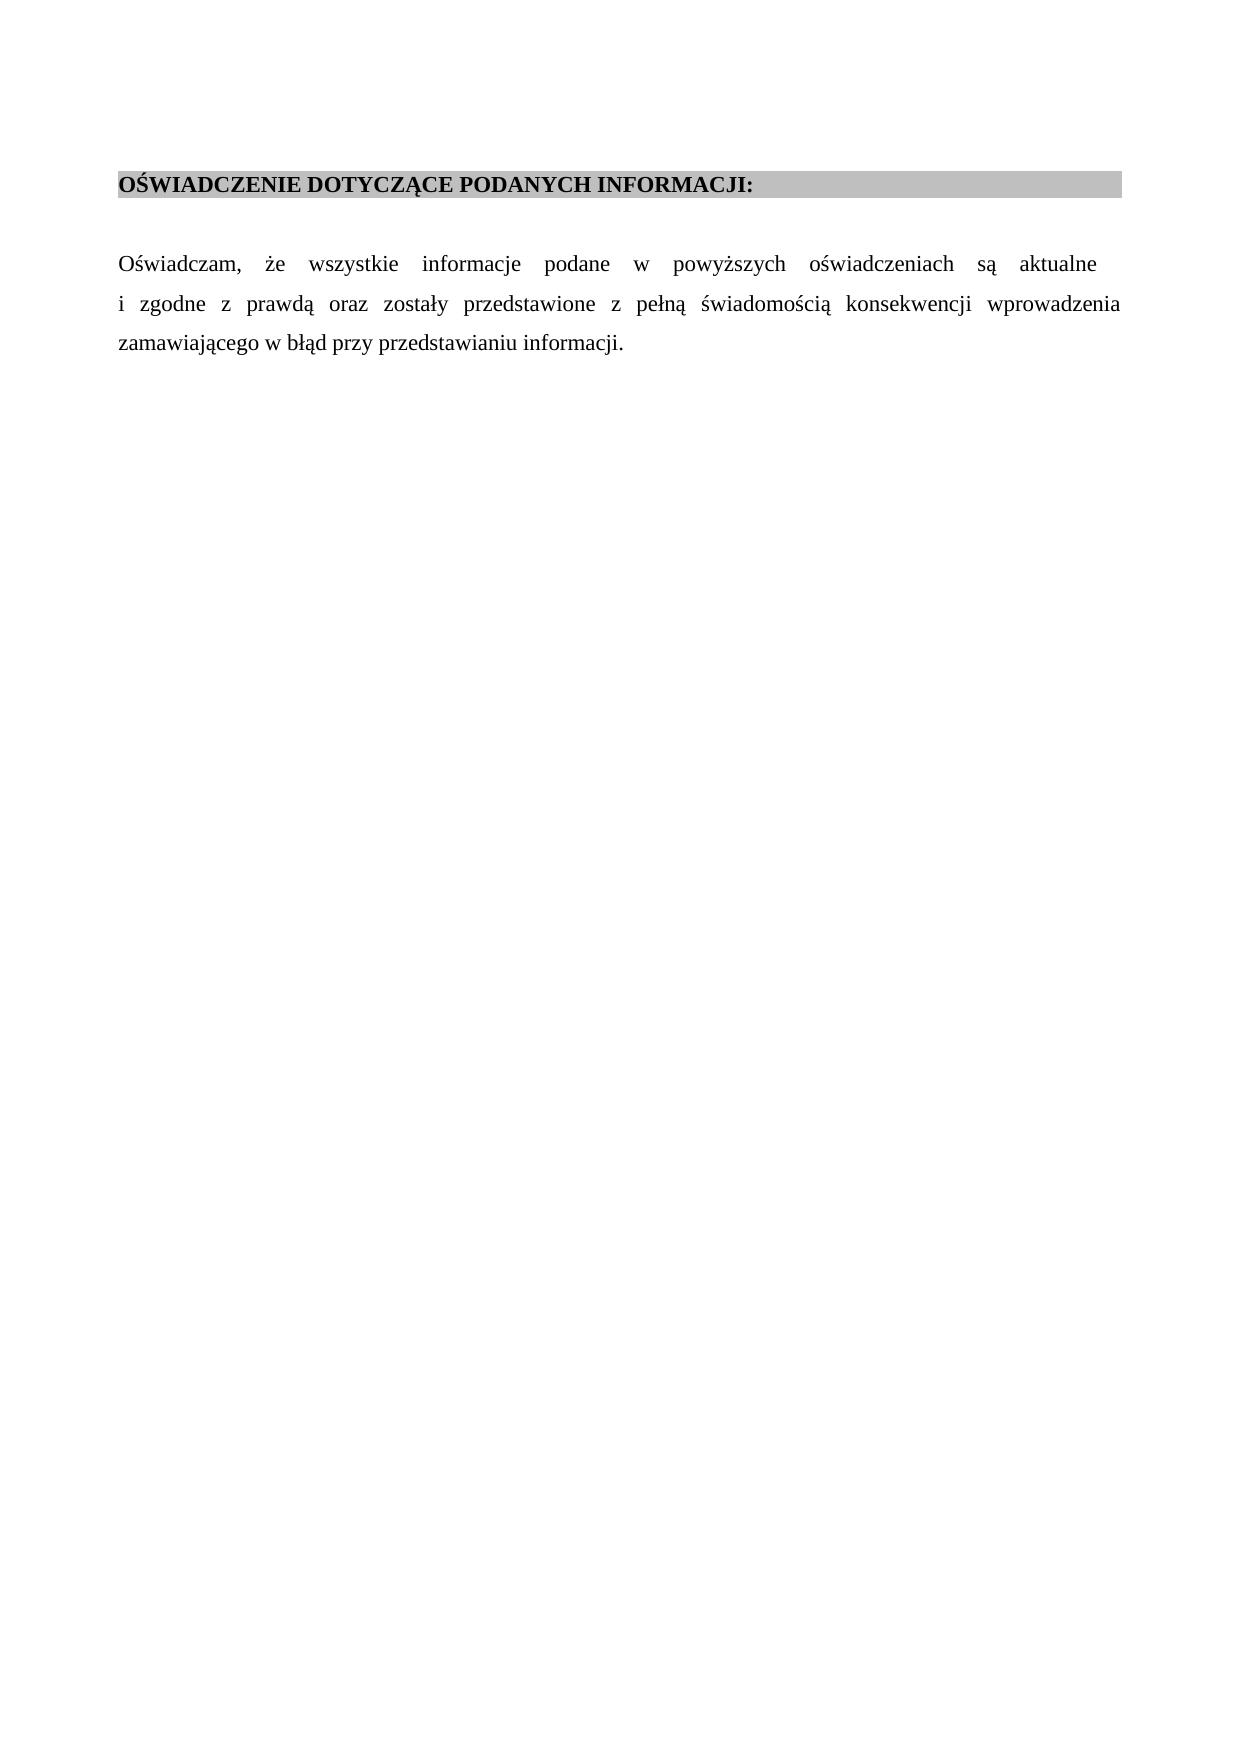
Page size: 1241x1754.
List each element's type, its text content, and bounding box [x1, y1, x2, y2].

text Oświadczam, że wszystkie informacje podane w powyższych oświadczeniach są aktualne i zgodne z prawdą oraz zostały przedstawione z pełną świadomością konsekwencji wprowadzenia zamawiającego w błąd przy przedstawianiu informacji. [118, 250, 1122, 356]
text OŚWIADCZENIE DOTYCZĄCE PODANYCH INFORMACJI: [118, 171, 1122, 198]
